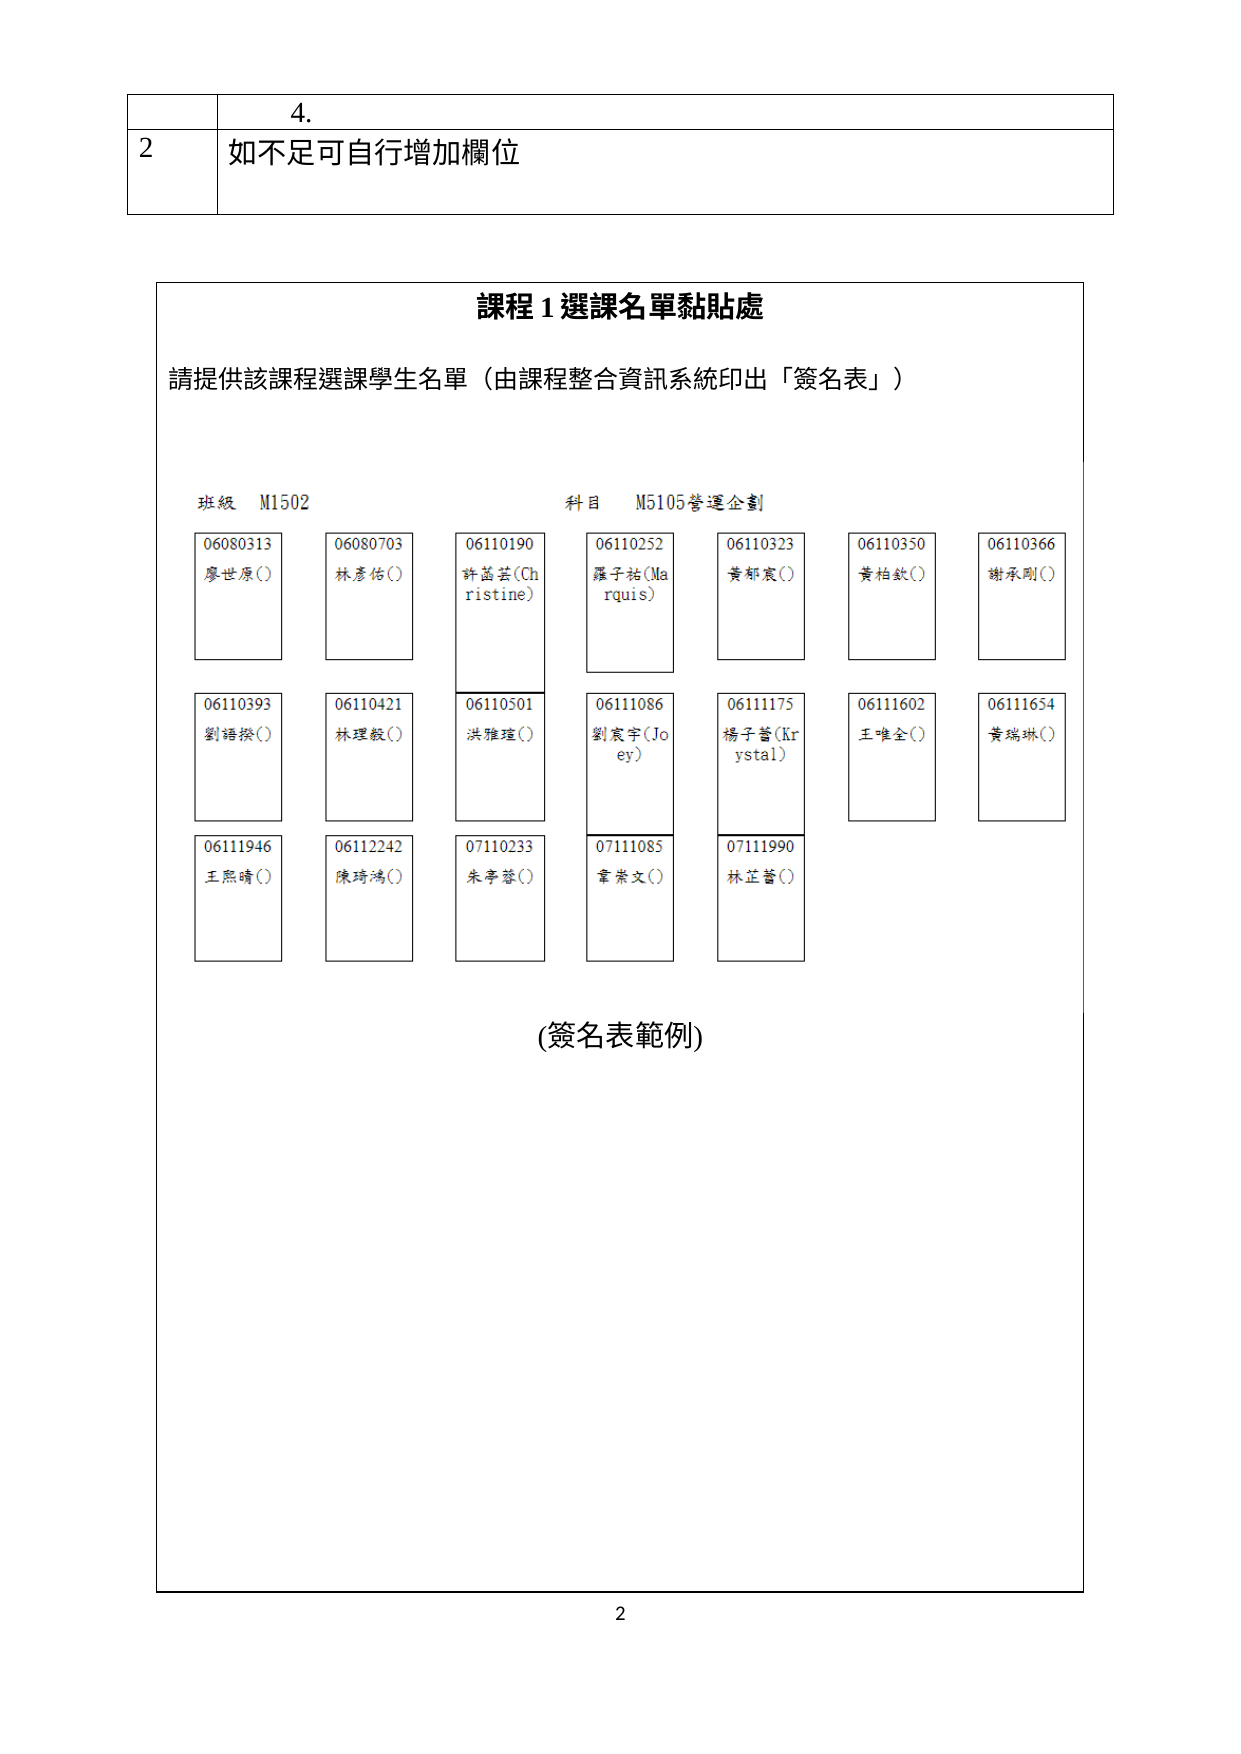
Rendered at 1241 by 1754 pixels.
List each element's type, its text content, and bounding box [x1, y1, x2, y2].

table_cell 如不足可自行增加欄位 [218, 130, 1113, 214]
table_cell 日期： 時間: 地點: xxxx教室 講座主題： 外部演講者姓名： 現職： 講座內容大綱： 1. (請簡要條列演講內容) 2. 3. 4. 5. 講座預期效益： 1. (請簡要條列說明預期效益) 2. 3. 4. [218, 95, 1113, 129]
table_header 課程1選課名單黏貼處 請提供該課程選課學生名單（由課程整合資訊系統印出「簽名表」） (簽名表範例) [157, 283, 1083, 1591]
table_cell 2 [128, 130, 217, 214]
table_cell [128, 95, 217, 129]
